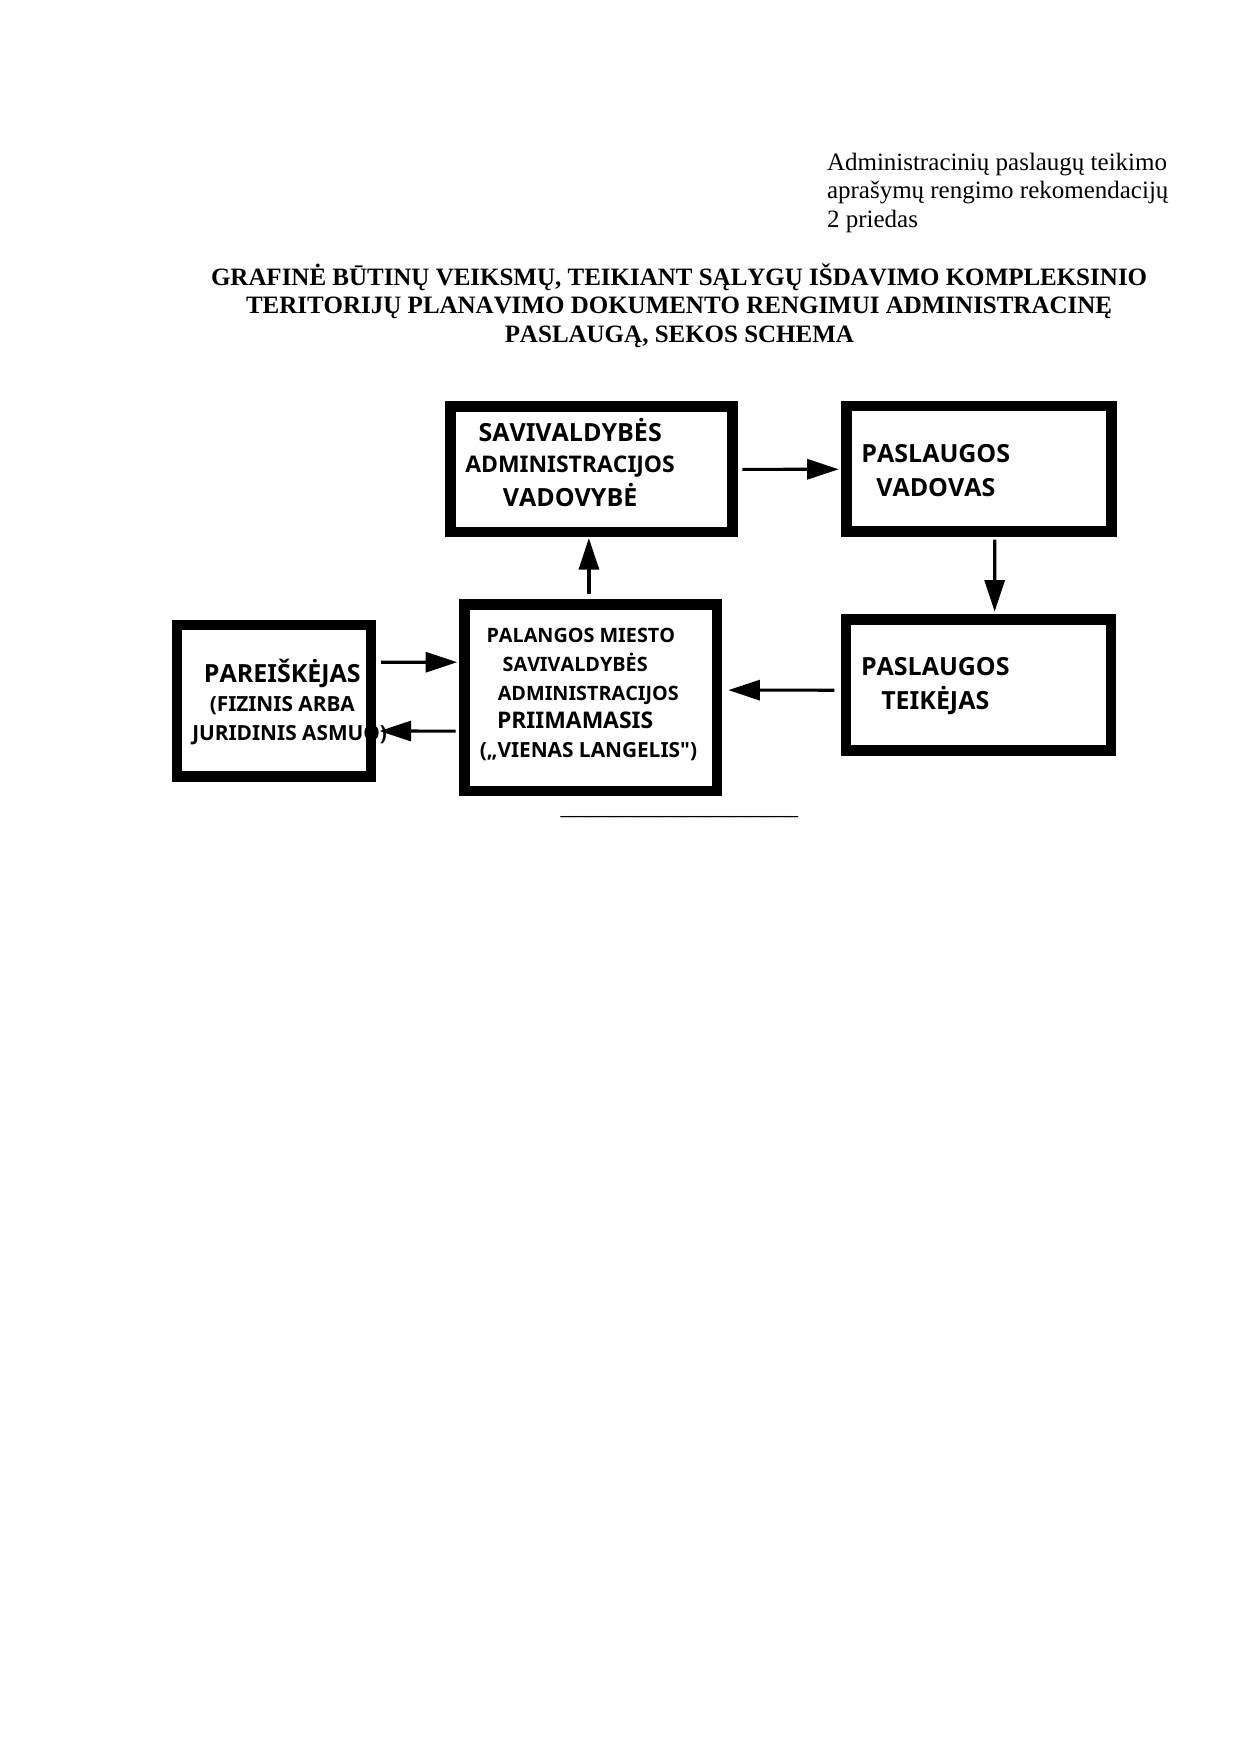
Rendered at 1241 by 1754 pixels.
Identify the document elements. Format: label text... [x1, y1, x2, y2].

text 2 priedas [177, 204, 1181, 233]
text aprašymų rengimo rekomendacijų [177, 176, 1181, 204]
text ___________________ [177, 791, 1181, 820]
text GRAFINĖ BŪTINŲ VEIKSMŲ, TEIKIANT Sąlygų išdavimo kompleksinio teritorijų planavimo dokumento rengimui administracinĘ PASLAUGĄ, SEKOS SCHEMA [177, 262, 1181, 349]
text Administracinių paslaugų teikimo [177, 147, 1181, 176]
